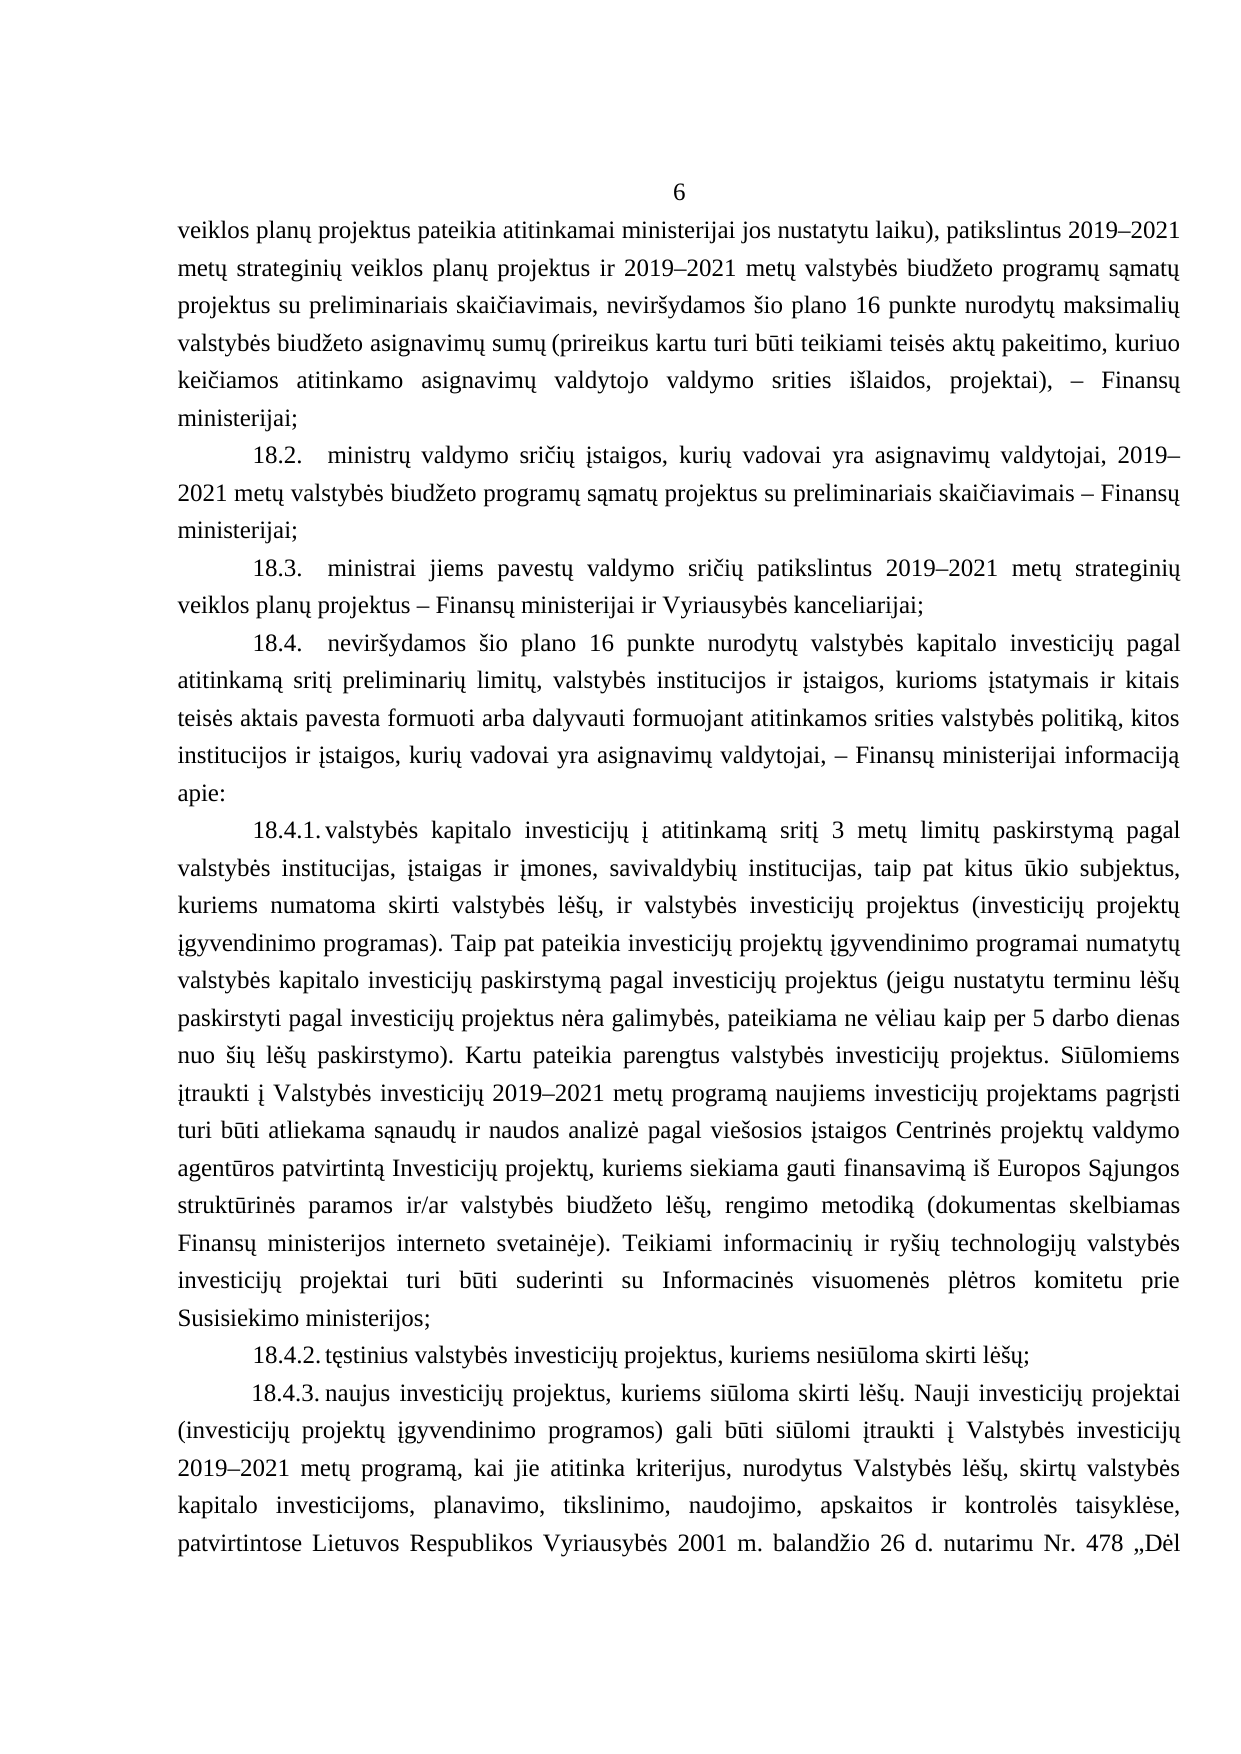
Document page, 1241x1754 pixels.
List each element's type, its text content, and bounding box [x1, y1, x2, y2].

text veiklos planų projektus pateikia atitinkamai ministerijai jos nustatytu laiku), patikslintus 2019–2021 metų strateginių veiklos planų projektus ir 2019–2021 metų valstybės biudžeto programų sąmatų projektus su preliminariais skaičiavimais, neviršydamos šio plano 16 punkte nurodytų maksimalių valstybės biudžeto asignavimų sumų (prireikus kartu turi būti teikiami teisės aktų pakeitimo, kuriuo keičiamos atitinkamo asignavimų valdytojo valdymo srities išlaidos, projektai), – Finansų ministerijai; [177, 207, 1181, 432]
text 18.3. ministrai jiems pavestų valdymo sričių patikslintus 2019–2021 metų strateginių veiklos planų projektus – Finansų ministerijai ir Vyriausybės kanceliarijai; [177, 544, 1181, 619]
text 18.4.2. tęstinius valstybės investicijų projektus, kuriems nesiūloma skirti lėšų; [177, 1332, 1181, 1369]
text 18.4.1. valstybės kapitalo investicijų į atitinkamą sritį 3 metų limitų paskirstymą pagal valstybės institucijas, įstaigas ir įmones, savivaldybių institucijas, taip pat kitus ūkio subjektus, kuriems numatoma skirti valstybės lėšų, ir valstybės investicijų projektus (investicijų projektų įgyvendinimo programas). Taip pat pateikia investicijų projektų įgyvendinimo programai numatytų valstybės kapitalo investicijų paskirstymą pagal investicijų projektus (jeigu nustatytu terminu lėšų paskirstyti pagal investicijų projektus nėra galimybės, pateikiama ne vėliau kaip per 5 darbo dienas nuo šių lėšų paskirstymo). Kartu pateikia parengtus valstybės investicijų projektus. Siūlomiems įtraukti į Valstybės investicijų 2019–2021 metų programą naujiems investicijų projektams pagrįsti turi būti atliekama sąnaudų ir naudos analizė pagal viešosios įstaigos Centrinės projektų valdymo agentūros patvirtintą Investicijų projektų, kuriems siekiama gauti finansavimą iš Europos Sąjungos struktūrinės paramos ir/ar valstybės biudžeto lėšų, rengimo metodiką (dokumentas skelbiamas Finansų ministerijos interneto svetainėje). Teikiami informacinių ir ryšių technologijų valstybės investicijų projektai turi būti suderinti su Informacinės visuomenės plėtros komitetu prie Susisiekimo ministerijos; [177, 807, 1181, 1332]
text 18.2. ministrų valdymo sričių įstaigos, kurių vadovai yra asignavimų valdytojai, 2019–2021 metų valstybės biudžeto programų sąmatų projektus su preliminariais skaičiavimais – Finansų ministerijai; [177, 432, 1181, 544]
text 18.4.3. naujus investicijų projektus, kuriems siūloma skirti lėšų. Nauji investicijų projektai (investicijų projektų įgyvendinimo programos) gali būti siūlomi įtraukti į Valstybės investicijų 2019–2021 metų programą, kai jie atitinka kriterijus, nurodytus Valstybės lėšų, skirtų valstybės kapitalo investicijoms, planavimo, tikslinimo, naudojimo, apskaitos ir kontrolės taisyklėse, patvirtintose Lietuvos Respublikos Vyriausybės 2001 m. balandžio 26 d. nutarimu Nr. 478 „Dėl [177, 1369, 1181, 1557]
text 18.4. neviršydamos šio plano 16 punkte nurodytų valstybės kapitalo investicijų pagal atitinkamą sritį preliminarių limitų, valstybės institucijos ir įstaigos, kurioms įstatymais ir kitais teisės aktais pavesta formuoti arba dalyvauti formuojant atitinkamos srities valstybės politiką, kitos institucijos ir įstaigos, kurių vadovai yra asignavimų valdytojai, – Finansų ministerijai informaciją apie: [177, 619, 1181, 807]
